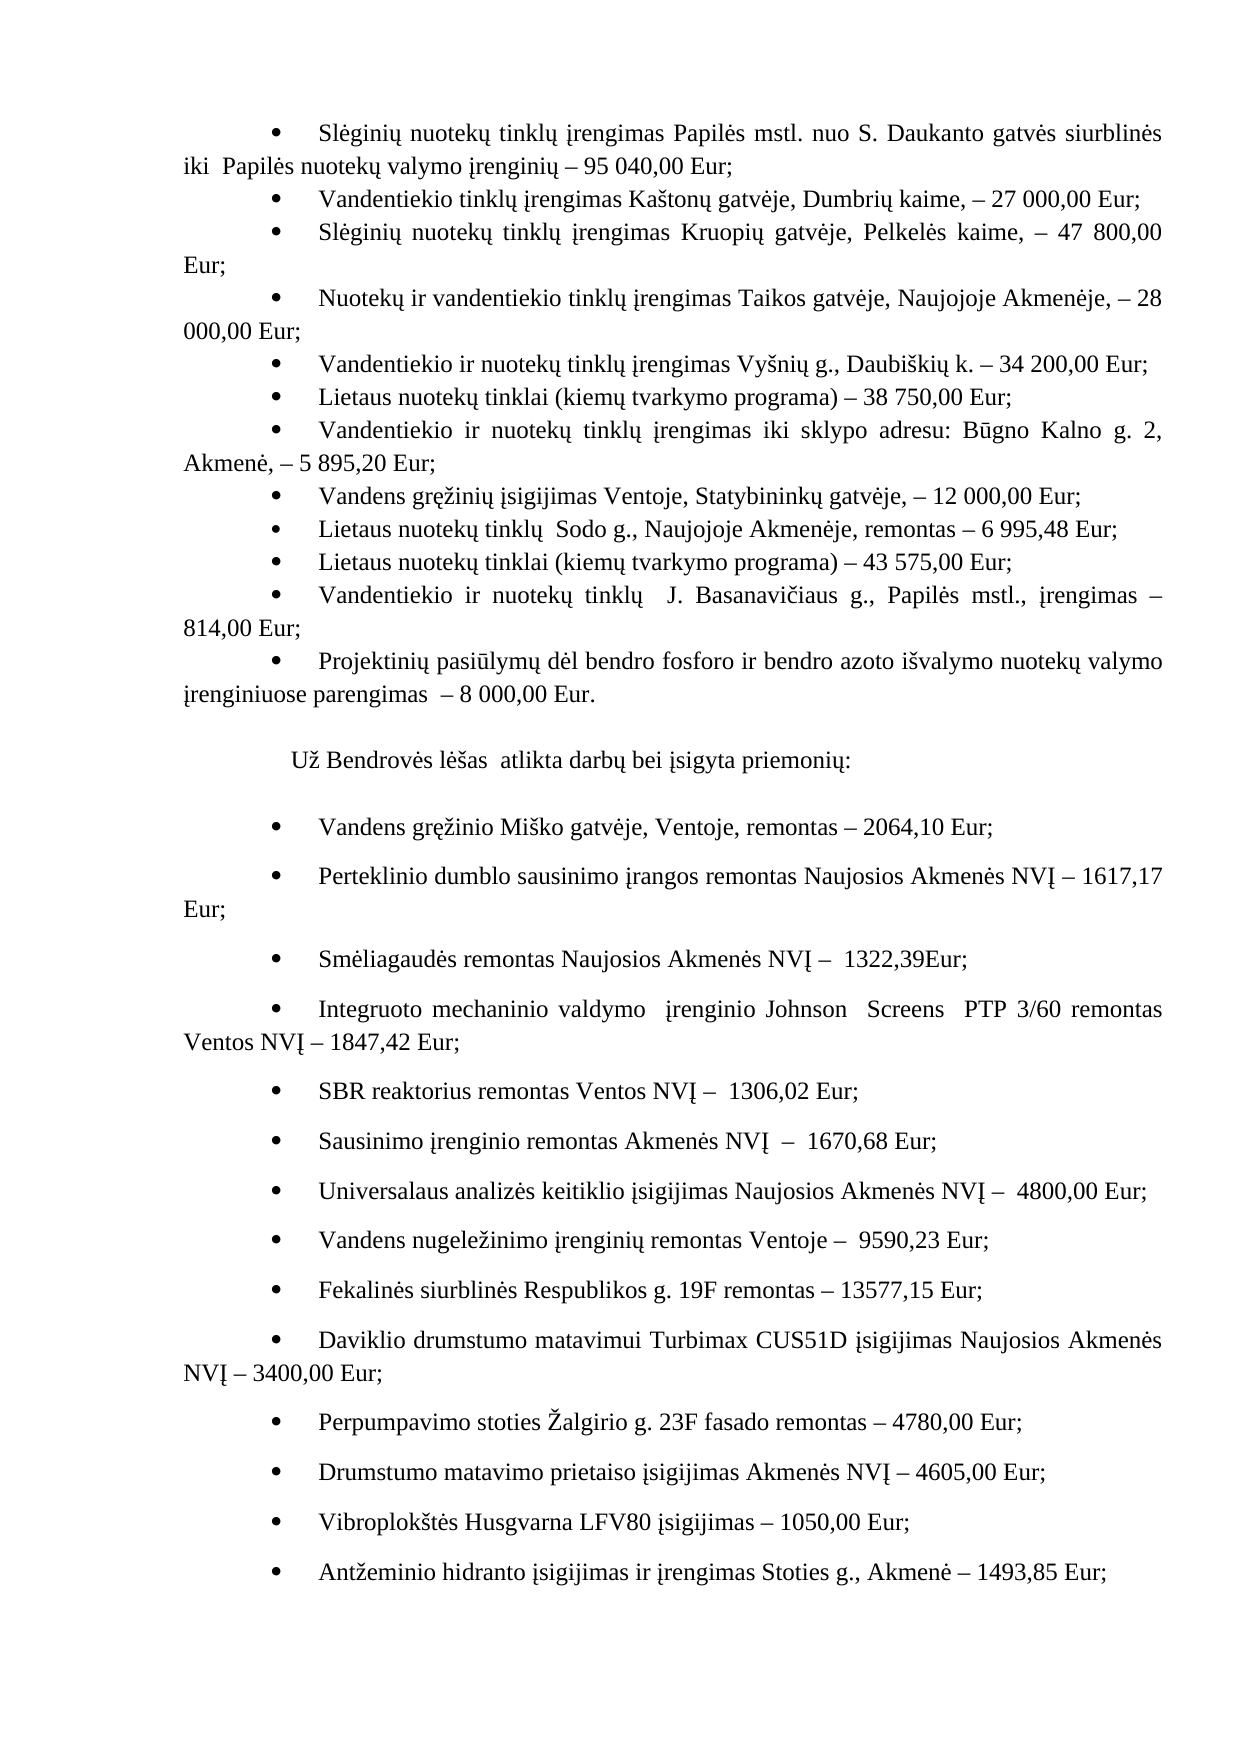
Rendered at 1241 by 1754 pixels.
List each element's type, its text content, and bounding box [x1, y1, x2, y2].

list Vandentiekio ir nuotekų tinklų įrengimas iki sklypo adresu: Būgno Kalno g. 2, Akmenė, – 5 895,20 Eur; [183, 415, 1163, 477]
list Vandens nugeležinimo įrenginių remontas Ventoje – 9590,23 Eur; [183, 1225, 1163, 1254]
list Smėliagaudės remontas Naujosios Akmenės NVĮ – 1322,39Eur; [183, 944, 1163, 973]
text Už Bendrovės lėšas atlikta darbų bei įsigyta priemonių: [183, 746, 1163, 774]
list Lietaus nuotekų tinklai (kiemų tvarkymo programa) – 38 750,00 Eur; [183, 382, 1163, 411]
list Vibroplokštės Husgvarna LFV80 įsigijimas – 1050,00 Eur; [183, 1507, 1163, 1536]
list Slėginių nuotekų tinklų įrengimas Papilės mstl. nuo S. Daukanto gatvės siurblinės iki Papilės nuotekų valymo įrenginių – 95 040,00 Eur; [183, 118, 1163, 180]
list Projektinių pasiūlymų dėl bendro fosforo ir bendro azoto išvalymo nuotekų valymo įrenginiuose parengimas – 8 000,00 Eur. [183, 646, 1163, 708]
list Vandentiekio ir nuotekų tinklų J. Basanavičiaus g., Papilės mstl., įrengimas – 814,00 Eur; [183, 580, 1163, 642]
list Universalaus analizės keitiklio įsigijimas Naujosios Akmenės NVĮ – 4800,00 Eur; [183, 1176, 1163, 1204]
list Vandentiekio ir nuotekų tinklų įrengimas Vyšnių g., Daubiškių k. – 34 200,00 Eur; [183, 349, 1163, 378]
list Perteklinio dumblo sausinimo įrangos remontas Naujosios Akmenės NVĮ – 1617,17 Eur; [183, 861, 1163, 923]
list Sausinimo įrenginio remontas Akmenės NVĮ – 1670,68 Eur; [183, 1126, 1163, 1155]
list Lietaus nuotekų tinklai (kiemų tvarkymo programa) – 43 575,00 Eur; [183, 547, 1163, 576]
list Fekalinės siurblinės Respublikos g. 19F remontas – 13577,15 Eur; [183, 1275, 1163, 1304]
list Perpumpavimo stoties Žalgirio g. 23F fasado remontas – 4780,00 Eur; [183, 1407, 1163, 1436]
list Vandens gręžinio Miško gatvėje, Ventoje, remontas – 2064,10 Eur; [183, 812, 1163, 840]
list Daviklio drumstumo matavimui Turbimax CUS51D įsigijimas Naujosios Akmenės NVĮ – 3400,00 Eur; [183, 1325, 1163, 1387]
list Slėginių nuotekų tinklų įrengimas Kruopių gatvėje, Pelkelės kaime, – 47 800,00 Eur; [183, 217, 1163, 279]
list Drumstumo matavimo prietaiso įsigijimas Akmenės NVĮ – 4605,00 Eur; [183, 1457, 1163, 1486]
list Antžeminio hidranto įsigijimas ir įrengimas Stoties g., Akmenė – 1493,85 Eur; [183, 1557, 1163, 1585]
list Nuotekų ir vandentiekio tinklų įrengimas Taikos gatvėje, Naujojoje Akmenėje, – 28 000,00 Eur; [183, 283, 1163, 345]
list Lietaus nuotekų tinklų Sodo g., Naujojoje Akmenėje, remontas – 6 995,48 Eur; [183, 514, 1163, 543]
list Integruoto mechaninio valdymo įrenginio Johnson Screens PTP 3/60 remontas Ventos NVĮ – 1847,42 Eur; [183, 994, 1163, 1055]
list Vandens gręžinių įsigijimas Ventoje, Statybininkų gatvėje, – 12 000,00 Eur; [183, 481, 1163, 510]
list Vandentiekio tinklų įrengimas Kaštonų gatvėje, Dumbrių kaime, – 27 000,00 Eur; [183, 184, 1163, 213]
list SBR reaktorius remontas Ventos NVĮ – 1306,02 Eur; [183, 1076, 1163, 1105]
